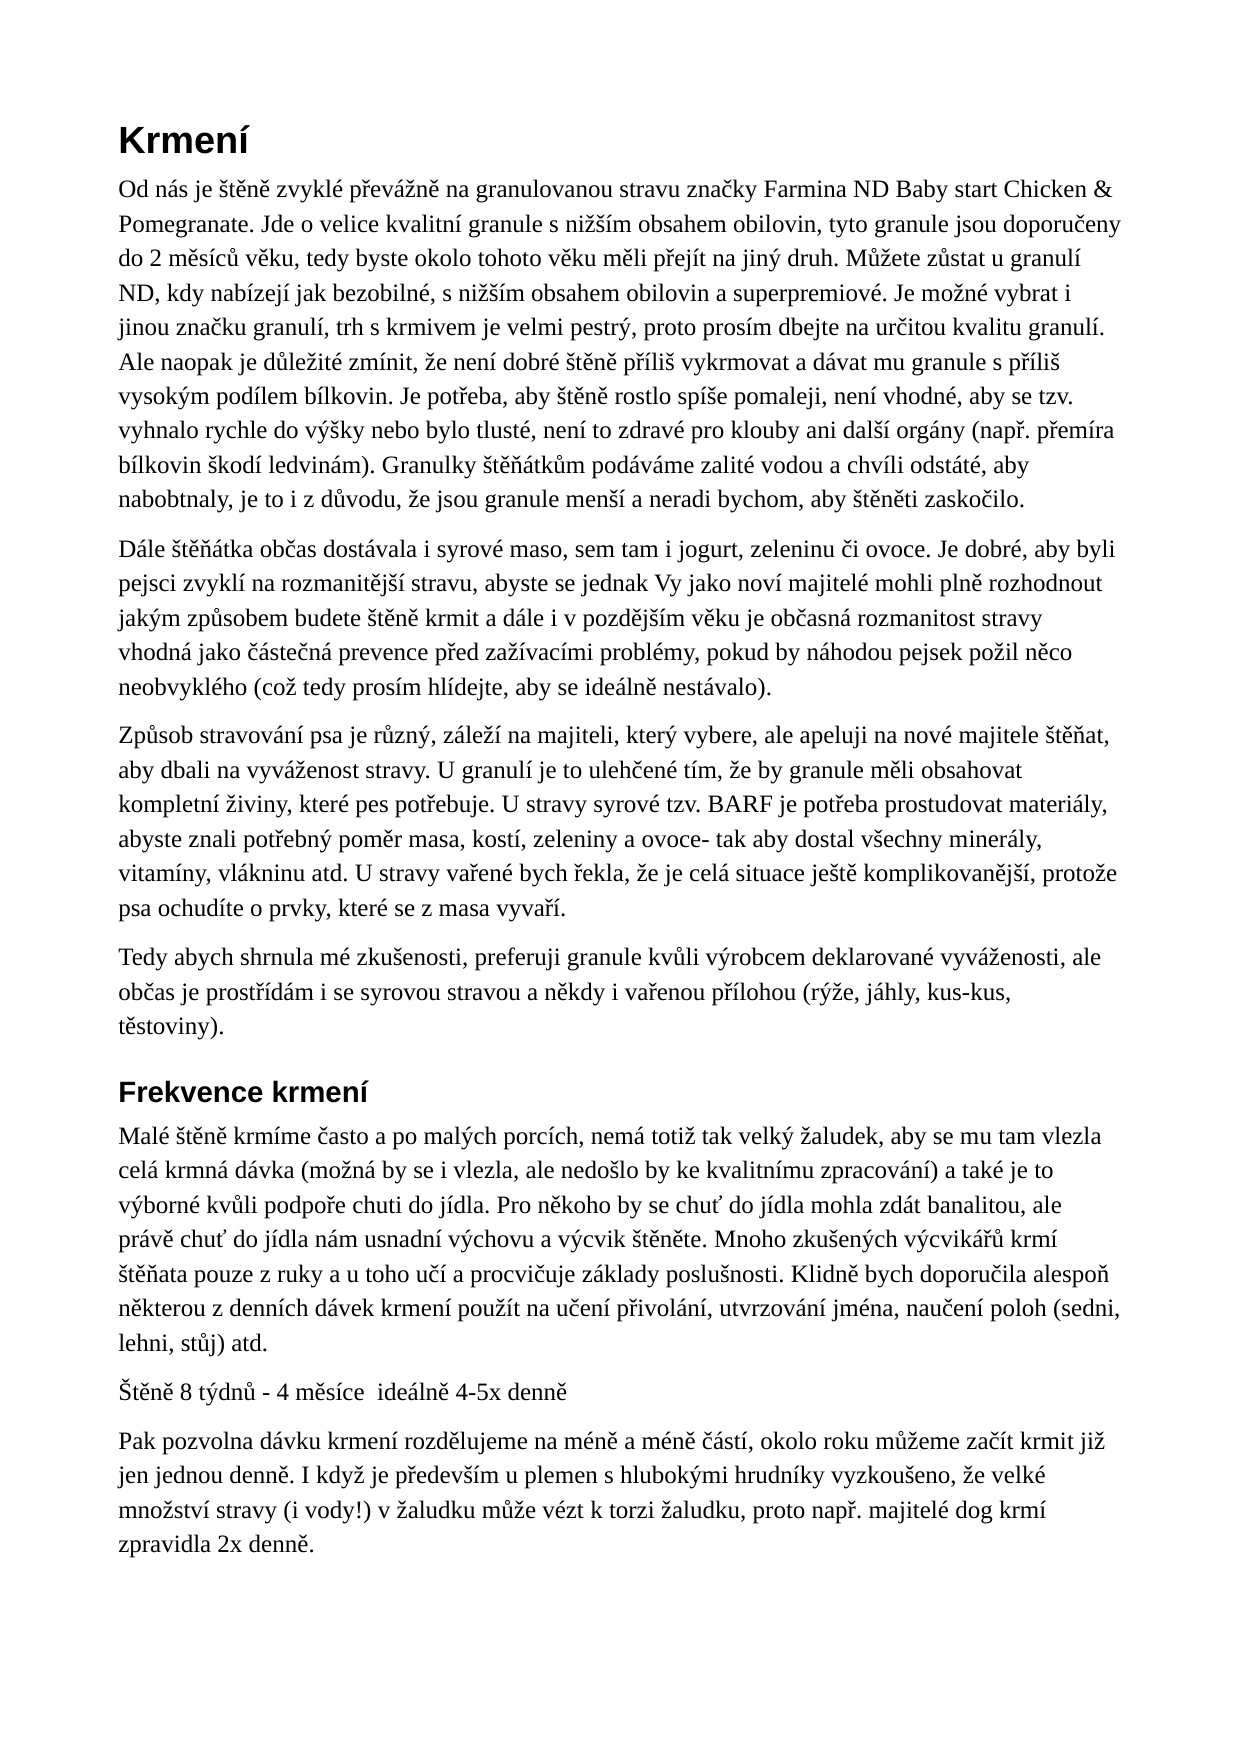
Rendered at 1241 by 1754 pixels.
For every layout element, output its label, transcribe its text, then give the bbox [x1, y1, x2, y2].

text Způsob stravování psa je různý, záleží na majiteli, který vybere, ale apeluji na nové majitele štěňat, aby dbali na vyváženost stravy. U granulí je to ulehčené tím, že by granule měli obsahovat kompletní živiny, které pes potřebuje. U stravy syrové tzv. BARF je potřeba prostudovat materiály, abyste znali potřebný poměr masa, kostí, zeleniny a ovoce- tak aby dostal všechny minerály, vitamíny, vlákninu atd. U stravy vařené bych řekla, že je celá situace ještě komplikovanější, protože psa ochudíte o prvky, které se z masa vyvaří. [118, 721, 1122, 922]
text Pak pozvolna dávku krmení rozdělujeme na méně a méně částí, okolo roku můžeme začít krmit již jen jednou denně. I když je především u plemen s hlubokými hrudníky vyzkoušeno, že velké množství stravy (i vody!) v žaludku může vézt k torzi žaludku, proto např. majitelé dog krmí zpravidla 2x denně. [118, 1426, 1122, 1558]
text Malé štěně krmíme často a po malých porcích, nemá totiž tak velký žaludek, aby se mu tam vlezla celá krmná dávka (možná by se i vlezla, ale nedošlo by ke kvalitnímu zpracování) a také je to výborné kvůli podpoře chuti do jídla. Pro někoho by se chuť do jídla mohla zdát banalitou, ale právě chuť do jídla nám usnadní výchovu a výcvik štěněte. Mnoho zkušených výcvikářů krmí štěňata pouze z ruky a u toho učí a procvičuje základy poslušnosti. Klidně bych doporučila alespoň některou z denních dávek krmení použít na učení přivolání, utvrzování jména, naučení poloh (sedni, lehni, stůj) atd. [118, 1121, 1122, 1357]
text Od nás je štěně zvyklé převážně na granulovanou stravu značky Farmina ND Baby start Chicken & Pomegranate. Jde o velice kvalitní granule s nižším obsahem obilovin, tyto granule jsou doporučeny do 2 měsíců věku, tedy byste okolo tohoto věku měli přejít na jiný druh. Můžete zůstat u granulí ND, kdy nabízejí jak bezobilné, s nižším obsahem obilovin a superpremiové. Je možné vybrat i jinou značku granulí, trh s krmivem je velmi pestrý, proto prosím dbejte na určitou kvalitu granulí. Ale naopak je důležité zmínit, že není dobré štěně příliš vykrmovat a dávat mu granule s příliš vysokým podílem bílkovin. Je potřeba, aby štěně rostlo spíše pomaleji, není vhodné, aby se tzv. vyhnalo rychle do výšky nebo bylo tlusté, není to zdravé pro klouby ani další orgány (např. přemíra bílkovin škodí ledvinám). Granulky štěňátkům podáváme zalité vodou a chvíli odstáté, aby nabobtnaly, je to i z důvodu, že jsou granule menší a neradi bychom, aby štěněti zaskočilo. [118, 174, 1122, 513]
subtitle Krmení [118, 118, 1122, 162]
text Štěně 8 týdnů - 4 měsíce ideálně 4-5x denně [118, 1377, 1122, 1406]
subtitle Frekvence krmení [118, 1075, 1122, 1108]
text Tedy abych shrnula mé zkušenosti, preferuji granule kvůli výrobcem deklarované vyváženosti, ale občas je prostřídám i se syrovou stravou a někdy i vařenou přílohou (rýže, jáhly, kus-kus, těstoviny). [118, 942, 1122, 1040]
text Dále štěňátka občas dostávala i syrové maso, sem tam i jogurt, zeleninu či ovoce. Je dobré, aby byli pejsci zvyklí na rozmanitější stravu, abyste se jednak Vy jako noví majitelé mohli plně rozhodnout jakým způsobem budete štěně krmit a dále i v pozdějším věku je občasná rozmanitost stravy vhodná jako částečná prevence před zažívacími problémy, pokud by náhodou pejsek požil něco neobvyklého (což tedy prosím hlídejte, aby se ideálně nestávalo). [118, 534, 1122, 700]
